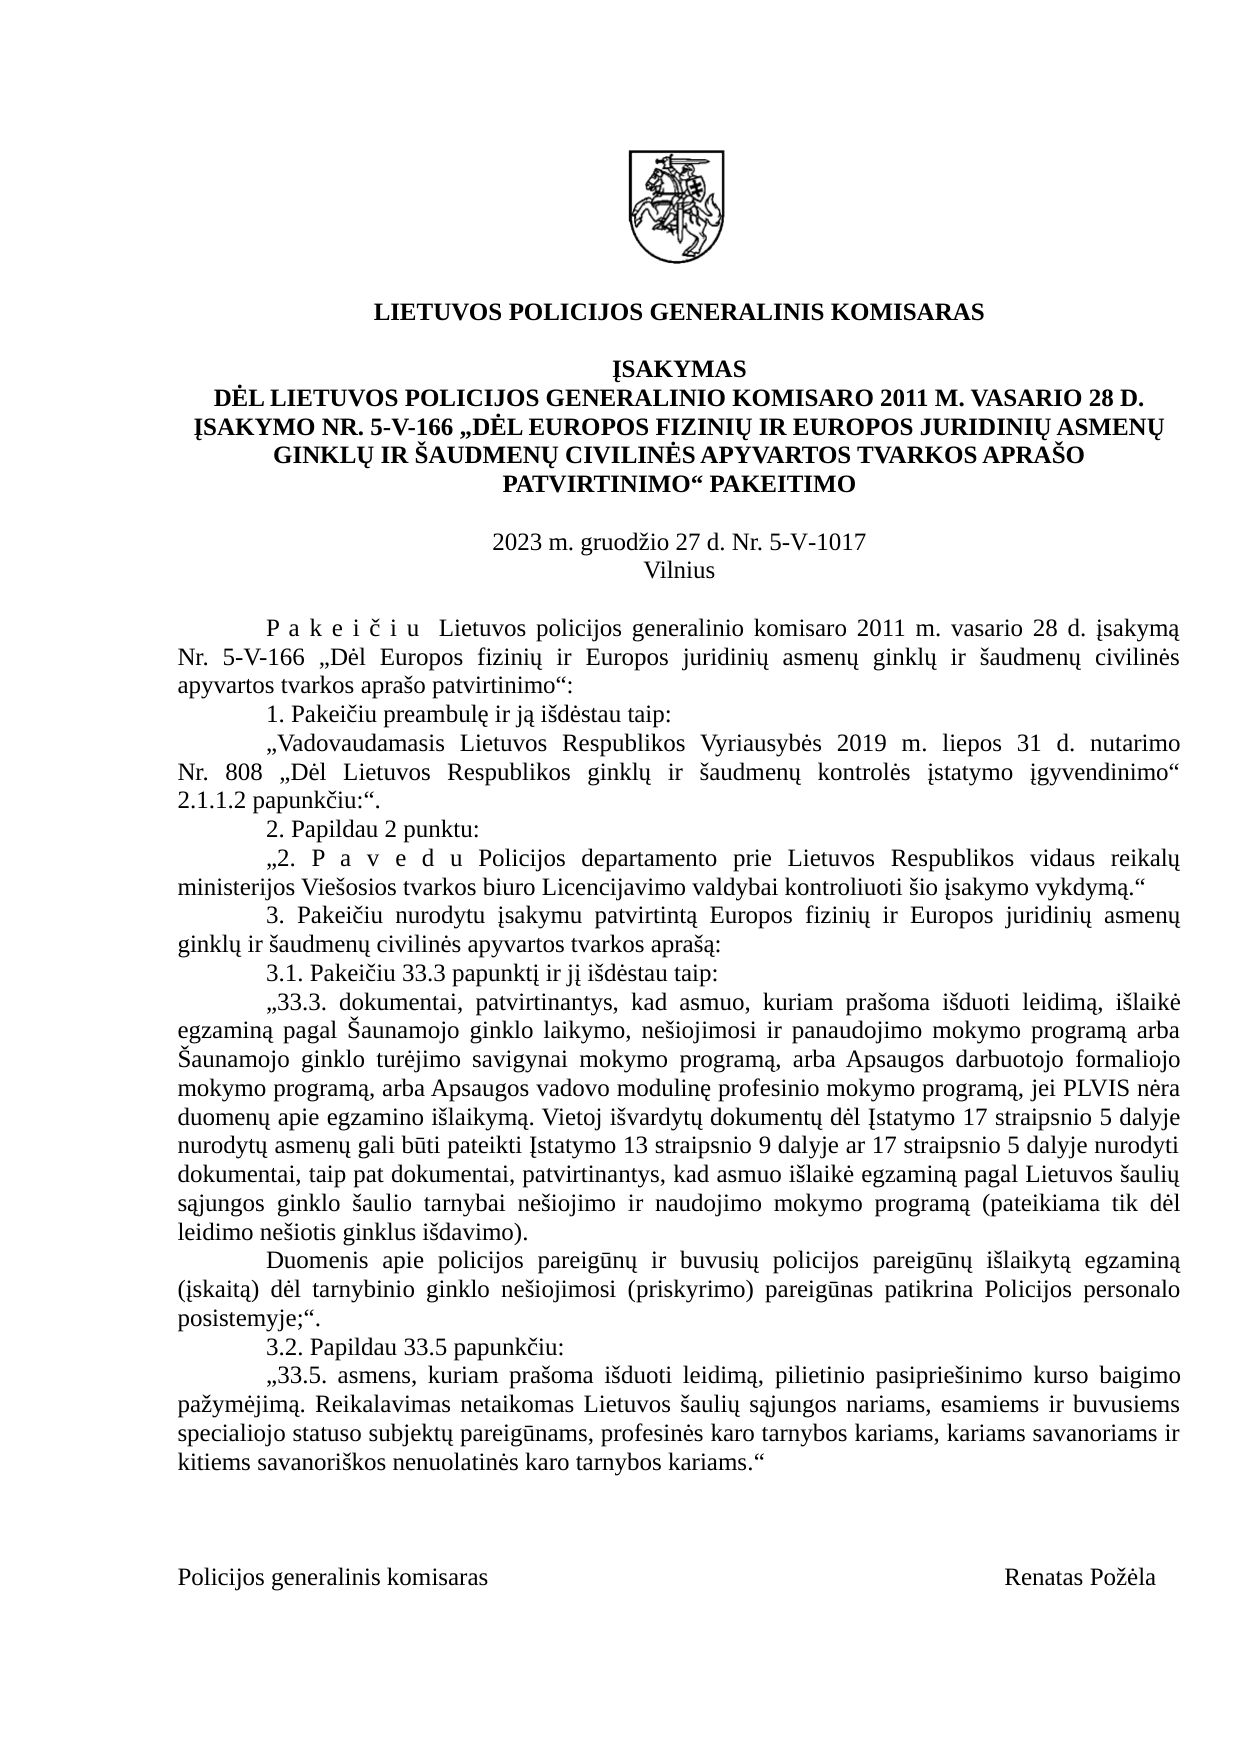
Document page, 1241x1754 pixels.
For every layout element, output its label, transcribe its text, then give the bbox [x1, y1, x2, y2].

text Policijos generalinis komisaras Renatas Požėla [177, 1562, 1181, 1590]
text P a k e i č i u Lietuvos policijos generalinio komisaro 2011 m. vasario 28 d. įsakymą Nr. 5-V-166 „Dėl Europos fizinių ir Europos juridinių asmenų ginklų ir šaudmenų civilinės apyvartos tvarkos aprašo patvirtinimo“: [177, 613, 1181, 699]
text „33.3. dokumentai, patvirtinantys, kad asmuo, kuriam prašoma išduoti leidimą, išlaikė egzaminą pagal Šaunamojo ginklo laikymo, nešiojimosi ir panaudojimo mokymo programą arba Šaunamojo ginklo turėjimo savigynai mokymo programą, arba Apsaugos darbuotojo formaliojo mokymo programą, arba Apsaugos vadovo modulinę profesinio mokymo programą, jei PLVIS nėra duomenų apie egzamino išlaikymą. Vietoj išvardytų dokumentų dėl Įstatymo 17 straipsnio 5 dalyje nurodytų asmenų gali būti pateikti Įstatymo 13 straipsnio 9 dalyje ar 17 straipsnio 5 dalyje nurodyti dokumentai, taip pat dokumentai, patvirtinantys, kad asmuo išlaikė egzaminą pagal Lietuvos šaulių sąjungos ginklo šaulio tarnybai nešiojimo ir naudojimo mokymo programą (pateikiama tik dėl leidimo nešiotis ginklus išdavimo). [177, 987, 1181, 1245]
text Duomenis apie policijos pareigūnų ir buvusių policijos pareigūnų išlaikytą egzaminą (įskaitą) dėl tarnybinio ginklo nešiojimosi (priskyrimo) pareigūnas patikrina Policijos personalo posistemyje;“. [177, 1245, 1181, 1332]
text „2. P a v e d u Policijos departamento prie Lietuvos Respublikos vidaus reikalų ministerijos Viešosios tvarkos biuro Licencijavimo valdybai kontroliuoti šio įsakymo vykdymą.“ [177, 843, 1181, 900]
text Vilnius [177, 555, 1181, 584]
text 3. Pakeičiu nurodytu įsakymu patvirtintą Europos fizinių ir Europos juridinių asmenų ginklų ir šaudmenų civilinės apyvartos tvarkos aprašą: [177, 900, 1181, 958]
text „33.5. asmens, kuriam prašoma išduoti leidimą, pilietinio pasipriešinimo kurso baigimo pažymėjimą. Reikalavimas netaikomas Lietuvos šaulių sąjungos nariams, esamiems ir buvusiems specialiojo statuso subjektų pareigūnams, profesinės karo tarnybos kariams, kariams savanoriams ir kitiems savanoriškos nenuolatinės karo tarnybos kariams.“ [177, 1360, 1181, 1475]
text 1. Pakeičiu preambulę ir ją išdėstau taip: [177, 699, 1181, 728]
text 2023 m. gruodžio 27 d. Nr. 5-V-1017 [177, 527, 1181, 555]
text ĮSAKYMAS [177, 354, 1181, 383]
text 3.1. Pakeičiu 33.3 papunktį ir jį išdėstau taip: [177, 958, 1181, 987]
text „Vadovaudamasis Lietuvos Respublikos Vyriausybės 2019 m. liepos 31 d. nutarimo Nr. 808 „Dėl Lietuvos Respublikos ginklų ir šaudmenų kontrolės įstatymo įgyvendinimo“ 2.1.1.2 papunkčiu:“. [177, 728, 1181, 814]
text 2. Papildau 2 punktu: [177, 814, 1181, 843]
text DĖL Lietuvos policijos generalinio komisaro 2011 m. vasario 28 d. įsakymo Nr. 5-V-166 „DĖL EUROPOS FIZINIŲ IR EUROPOS JURIDINIŲ ASMENŲ GINKLŲ IR ŠAUDMENŲ CIVILINĖS APYVARTOS TVARKOS APRAŠO PATVIRTINIMO“ pakeitimo [177, 383, 1181, 498]
text 3.2. Papildau 33.5 papunkčiu: [177, 1332, 1181, 1360]
text LIETUVOS POLICIJOS GENERALINIS KOMISARAS [177, 297, 1181, 325]
